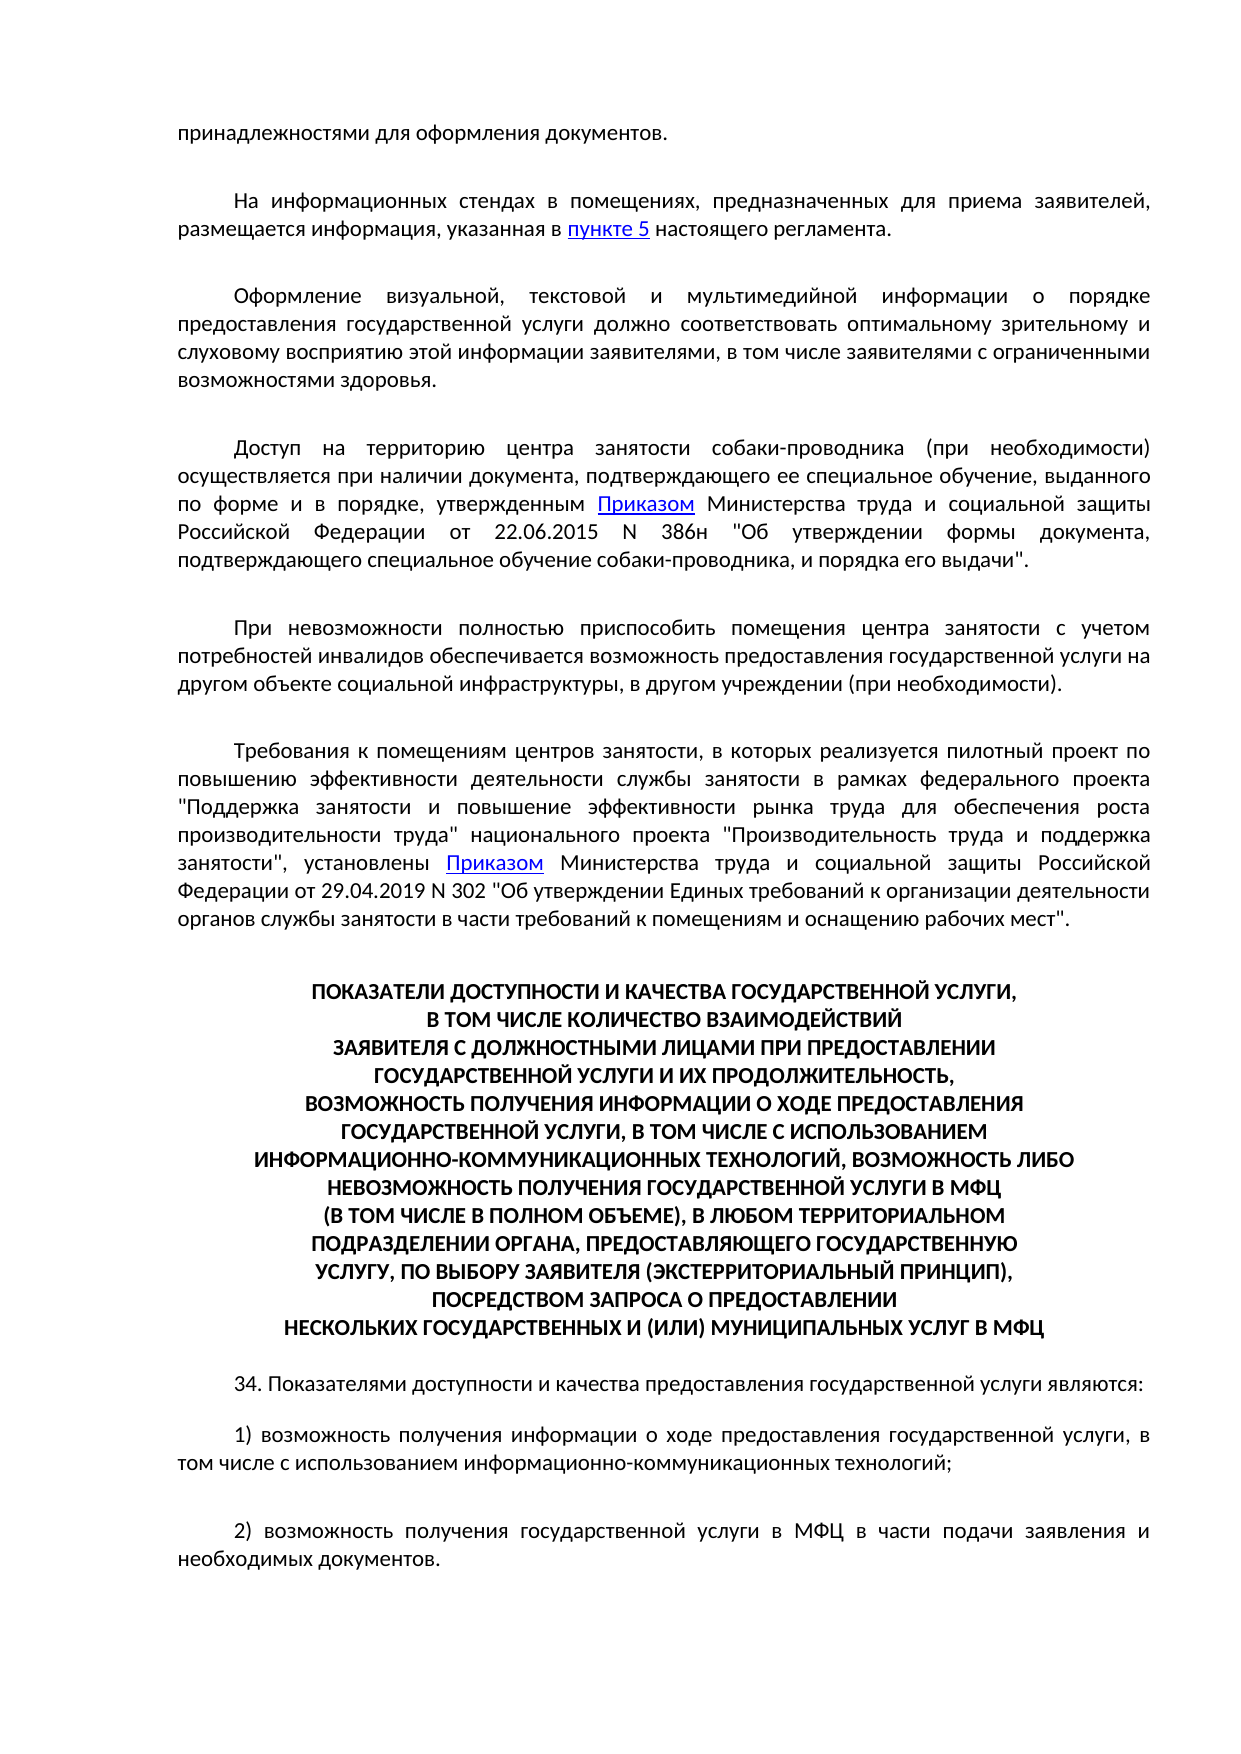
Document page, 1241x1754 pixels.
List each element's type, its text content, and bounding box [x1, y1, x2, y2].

text При невозможности полностью приспособить помещения центра занятости с учетом потребностей инвалидов обеспечивается возможность предоставления государственной услуги на другом объекте социальной инфраструктуры, в другом учреждении (при необходимости). [177, 613, 1152, 697]
title ГОСУДАРСТВЕННОЙ УСЛУГИ И ИХ ПРОДОЛЖИТЕЛЬНОСТЬ, [177, 1061, 1152, 1089]
title ПОСРЕДСТВОМ ЗАПРОСА О ПРЕДОСТАВЛЕНИИ [177, 1285, 1152, 1313]
title ИНФОРМАЦИОННО-КОММУНИКАЦИОННЫХ ТЕХНОЛОГИЙ, ВОЗМОЖНОСТЬ ЛИБО [177, 1145, 1152, 1173]
text Доступ на территорию центра занятости собаки-проводника (при необходимости) осуществляется при наличии документа, подтверждающего ее специальное обучение, выданного по форме и в порядке, утвержденным Приказом Министерства труда и социальной защиты Российской Федерации от 22.06.2015 N 386н "Об утверждении формы документа, подтверждающего специальное обучение собаки-проводника, и порядка его выдачи". [177, 433, 1152, 573]
text На информационных стендах в помещениях, предназначенных для приема заявителей, размещается информация, указанная в пункте 5 настоящего регламента. [177, 186, 1152, 242]
title (В ТОМ ЧИСЛЕ В ПОЛНОМ ОБЪЕМЕ), В ЛЮБОМ ТЕРРИТОРИАЛЬНОМ [177, 1201, 1152, 1229]
text Оформление визуальной, текстовой и мультимедийной информации о порядке предоставления государственной услуги должно соответствовать оптимальному зрительному и слуховому восприятию этой информации заявителями, в том числе заявителями с ограниченными возможностями здоровья. [177, 281, 1152, 393]
text 2) возможность получения государственной услуги в МФЦ в части подачи заявления и необходимых документов. [177, 1516, 1152, 1572]
title НЕСКОЛЬКИХ ГОСУДАРСТВЕННЫХ И (ИЛИ) МУНИЦИПАЛЬНЫХ УСЛУГ В МФЦ [177, 1313, 1152, 1341]
title ГОСУДАРСТВЕННОЙ УСЛУГИ, В ТОМ ЧИСЛЕ С ИСПОЛЬЗОВАНИЕМ [177, 1117, 1152, 1145]
text 34. Показателями доступности и качества предоставления государственной услуги являются: [177, 1369, 1152, 1397]
title В ТОМ ЧИСЛЕ КОЛИЧЕСТВО ВЗАИМОДЕЙСТВИЙ [177, 1005, 1152, 1033]
title ВОЗМОЖНОСТЬ ПОЛУЧЕНИЯ ИНФОРМАЦИИ О ХОДЕ ПРЕДОСТАВЛЕНИЯ [177, 1089, 1152, 1117]
text 1) возможность получения информации о ходе предоставления государственной услуги, в том числе с использованием информационно-коммуникационных технологий; [177, 1420, 1152, 1476]
title УСЛУГУ, ПО ВЫБОРУ ЗАЯВИТЕЛЯ (ЭКСТЕРРИТОРИАЛЬНЫЙ ПРИНЦИП), [177, 1257, 1152, 1285]
title ПОДРАЗДЕЛЕНИИ ОРГАНА, ПРЕДОСТАВЛЯЮЩЕГО ГОСУДАРСТВЕННУЮ [177, 1229, 1152, 1257]
text Требования к помещениям центров занятости, в которых реализуется пилотный проект по повышению эффективности деятельности службы занятости в рамках федерального проекта "Поддержка занятости и повышение эффективности рынка труда для обеспечения роста производительности труда" национального проекта "Производительность труда и поддержка занятости", установлены Приказом Министерства труда и социальной защиты Российской Федерации от 29.04.2019 N 302 "Об утверждении Единых требований к организации деятельности органов службы занятости в части требований к помещениям и оснащению рабочих мест". [177, 736, 1152, 932]
text принадлежностями для оформления документов. [177, 118, 1152, 146]
title ЗАЯВИТЕЛЯ С ДОЛЖНОСТНЫМИ ЛИЦАМИ ПРИ ПРЕДОСТАВЛЕНИИ [177, 1033, 1152, 1061]
title НЕВОЗМОЖНОСТЬ ПОЛУЧЕНИЯ ГОСУДАРСТВЕННОЙ УСЛУГИ В МФЦ [177, 1173, 1152, 1201]
title ПОКАЗАТЕЛИ ДОСТУПНОСТИ И КАЧЕСТВА ГОСУДАРСТВЕННОЙ УСЛУГИ, [177, 977, 1152, 1005]
